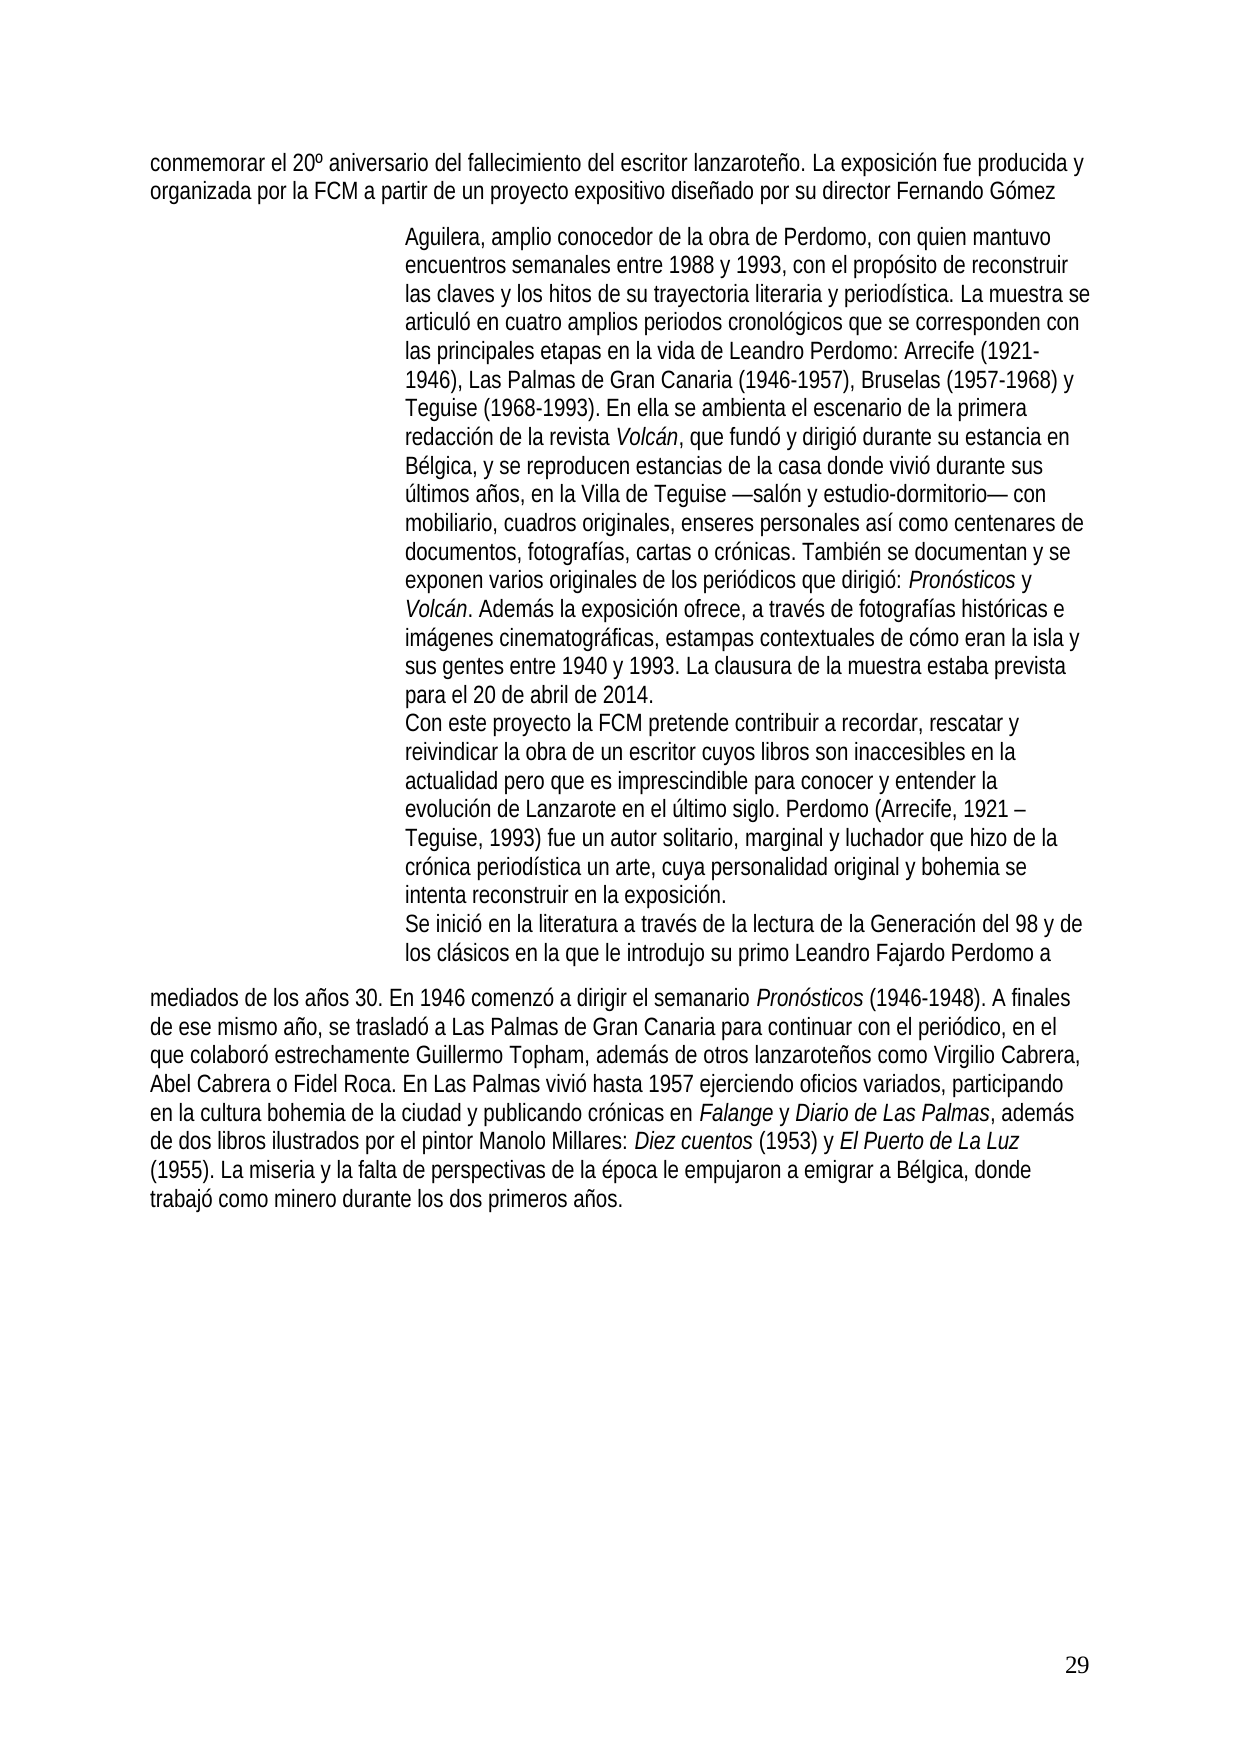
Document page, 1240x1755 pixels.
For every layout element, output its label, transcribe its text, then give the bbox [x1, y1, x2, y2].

text Aguilera, amplio conocedor de la obra de Perdomo, con quien mantuvo encuentros semanales entre 1988 y 1993, con el propósito de reconstruir las claves y los hitos de su trayectoria literaria y periodística. La muestra se articuló en cuatro amplios periodos cronológicos que se corresponden con las principales etapas en la vida de Leandro Perdomo: Arrecife (1921-1946), Las Palmas de Gran Canaria (1946-1957), Bruselas (1957-1968) y Teguise (1968-1993). En ella se ambienta el escenario de la primera redacción de la revista Volcán, que fundó y dirigió durante su estancia en Bélgica, y se reproducen estancias de la casa donde vivió durante sus últimos años, en la Villa de Teguise —salón y estudio-dormitorio— con mobiliario, cuadros originales, enseres personales así como centenares de documentos, fotografías, cartas o crónicas. También se documentan y se exponen varios originales de los periódicos que dirigió: Pronósticos y Volcán. Además la exposición ofrece, a través de fotografías históricas e imágenes cinematográficas, estampas contextuales de cómo eran la isla y sus gentes entre 1940 y 1993. La clausura de la muestra estaba prevista para el 20 de abril de 2014. [405, 221, 1093, 708]
text Se inició en la literatura a través de la lectura de la Generación del 98 y de los clásicos en la que le introdujo su primo Leandro Fajardo Perdomo a [405, 909, 1088, 966]
text mediados de los años 30. En 1946 comenzó a dirigir el semanario Pronósticos (1946-1948). A finales de ese mismo año, se trasladó a Las Palmas de Gran Canaria para continuar con el periódico, en el que colaboró estrechamente Guillermo Topham, además de otros lanzaroteños como Virgilio Cabrera, Abel Cabrera o Fidel Roca. En Las Palmas vivió hasta 1957 ejerciendo oficios variados, participando en la cultura bohemia de la ciudad y publicando crónicas en Falange y Diario de Las Palmas, además de dos libros ilustrados por el pintor Manolo Millares: Diez cuentos (1953) y El Puerto de La Luz (1955). La miseria y la falta de perspectivas de la época le empujaron a emigrar a Bélgica, donde trabajó como minero durante los dos primeros años. [150, 983, 1082, 1212]
text conmemorar el 20º aniversario del fallecimiento del escritor lanzaroteño. La exposición fue producida y organizada por la FCM a partir de un proyecto expositivo diseñado por su director Fernando Gómez [150, 147, 1084, 205]
text Con este proyecto la FCM pretende contribuir a recordar, rescatar y reivindicar la obra de un escritor cuyos libros son inaccesibles en la actualidad pero que es imprescindible para conocer y entender la evolución de Lanzarote en el último siglo. Perdomo (Arrecife, 1921 – Teguise, 1993) fue un autor solitario, marginal y luchador que hizo de la crónica periodística un arte, cuya personalidad original y bohemia se intenta reconstruir en la exposición. [405, 708, 1082, 909]
